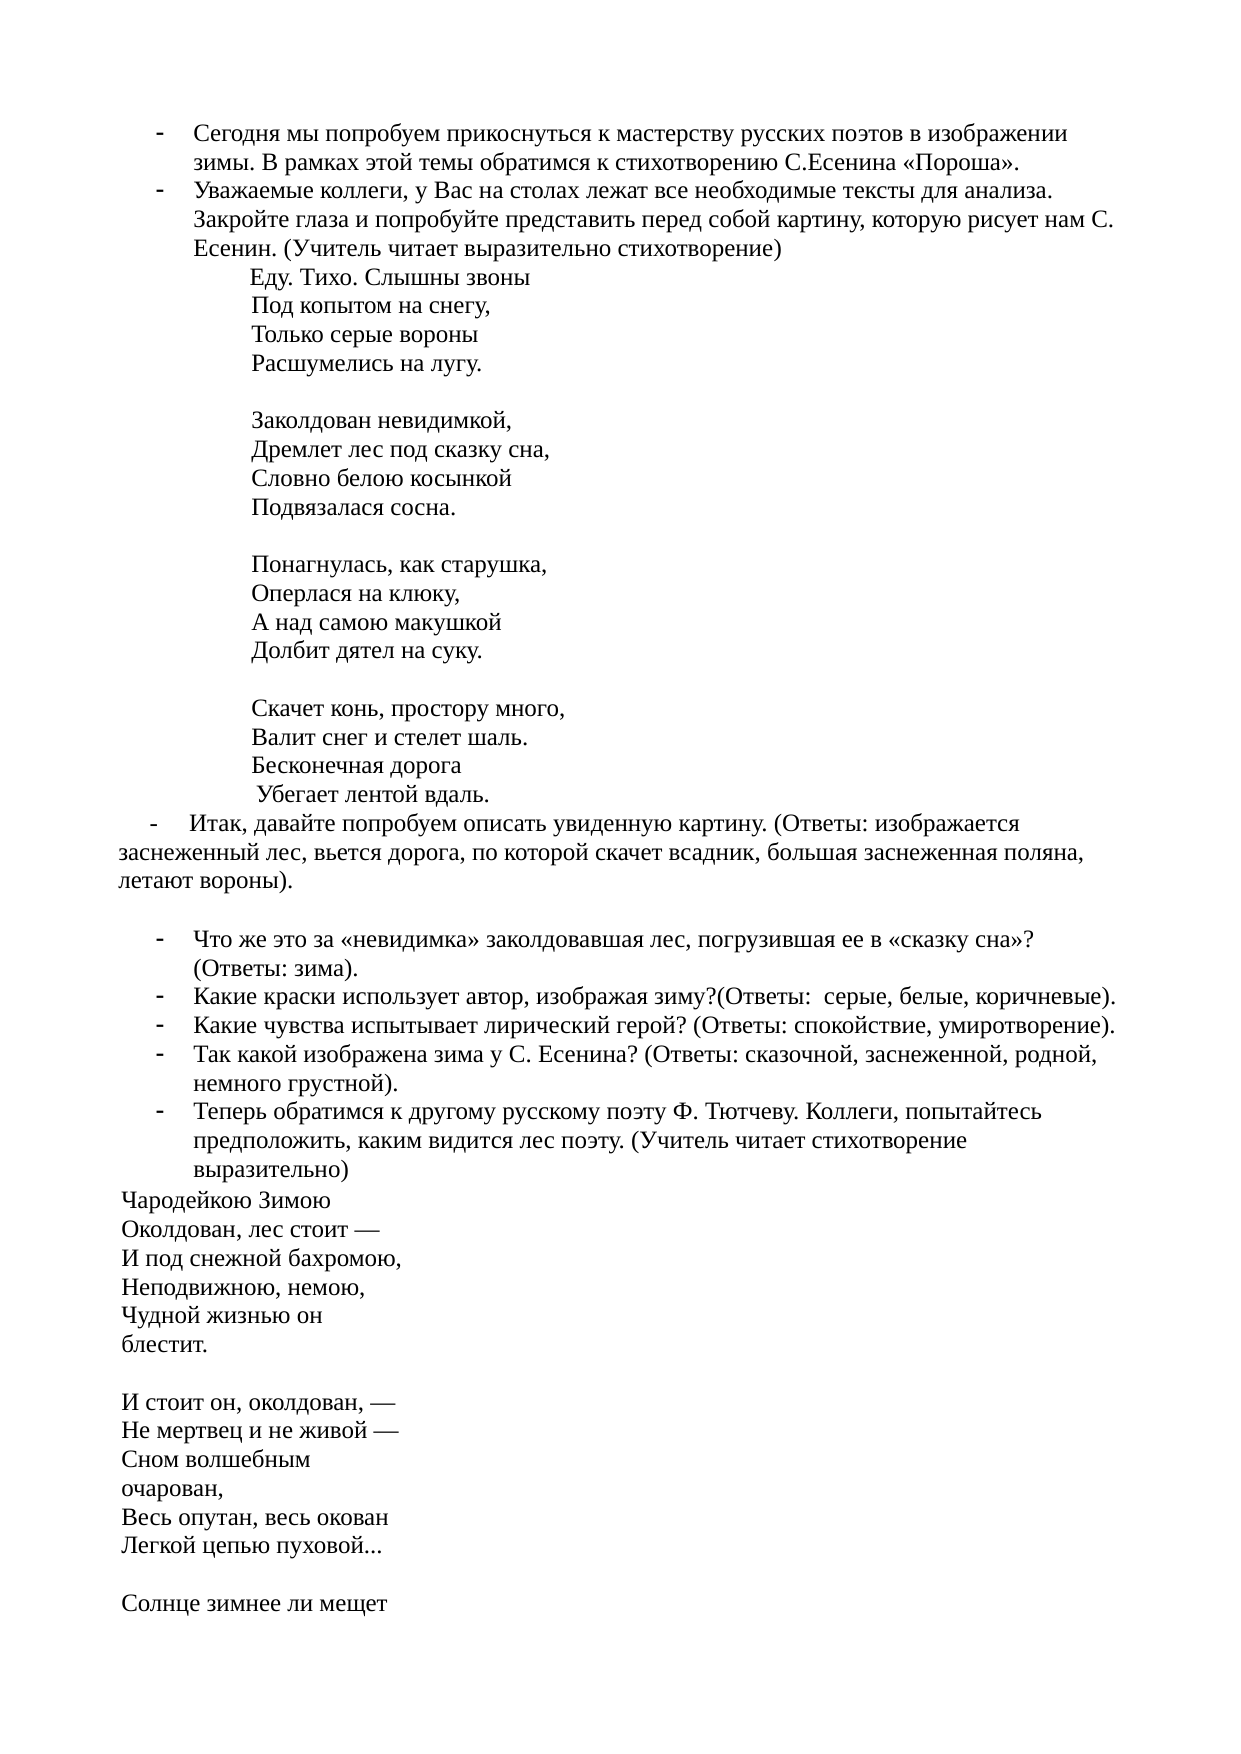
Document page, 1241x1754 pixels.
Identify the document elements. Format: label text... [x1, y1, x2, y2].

text Оперлася на клюку, [251, 578, 1122, 607]
list Что же это за «невидимка» заколдовавшая лес, погрузившая ее в «сказку сна»? (Ответы: зима). [156, 924, 1122, 981]
text Еду. Тихо. Слышны звоны [118, 262, 1122, 291]
text Заколдован невидимкой, [251, 406, 1122, 434]
text Валит снег и стелет шаль. [251, 722, 1122, 751]
text Дремлет лес под сказку сна, [251, 434, 1122, 463]
text Долбит дятел на суку. [251, 636, 1122, 664]
text Только серые вороны [251, 319, 1122, 348]
list Уважаемые коллеги, у Вас на столах лежат все необходимые тексты для анализа. Закройте глаза и попробуйте представить перед собой картину, которую рисует нам С. Есенин. (Учитель читает выразительно стихотворение) [156, 176, 1122, 262]
text Расшумелись на лугу. [251, 348, 1122, 377]
text - Итак, давайте попробуем описать увиденную картину. (Ответы: изображается заснеженный лес, вьется дорога, по которой скачет всадник, большая заснеженная поляна, летают вороны). [118, 808, 1122, 894]
table_header Чародейкою Зимою Околдован, лес стоит — И под снежной бахромою, Неподвижною, немою, Чудной жизнью он блестит. И стоит он, околдован, — Не мертвец и не живой — Сном волшебным очарован, Весь опутан, весь окован Легкой цепью пуховой... Солнце зимнее ли мещет [118, 1183, 418, 1620]
text Убегает лентой вдаль. [118, 779, 1122, 808]
text А над самою макушкой [251, 607, 1122, 636]
text Подвязалася сосна. [251, 492, 1122, 521]
list Какие краски использует автор, изображая зиму?(Ответы: серые, белые, коричневые). [156, 981, 1122, 1010]
list Сегодня мы попробуем прикоснуться к мастерству русских поэтов в изображении зимы. В рамках этой темы обратимся к стихотворению С.Есенина «Пороша». [156, 118, 1122, 176]
list Теперь обратимся к другому русскому поэту Ф. Тютчеву. Коллеги, попытайтесь предположить, каким видится лес поэту. (Учитель читает стихотворение выразительно) [156, 1096, 1122, 1183]
text Скачет конь, простору много, [251, 693, 1122, 722]
text Словно белою косынкой [251, 463, 1122, 492]
text Понагнулась, как старушка, [251, 549, 1122, 578]
text Под копытом на снегу, [251, 291, 1122, 319]
text Бесконечная дорога [251, 751, 1122, 779]
list Какие чувства испытывает лирический герой? (Ответы: спокойствие, умиротворение). [156, 1010, 1122, 1039]
list Так какой изображена зима у С. Есенина? (Ответы: сказочной, заснеженной, родной, немного грустной). [156, 1039, 1122, 1096]
